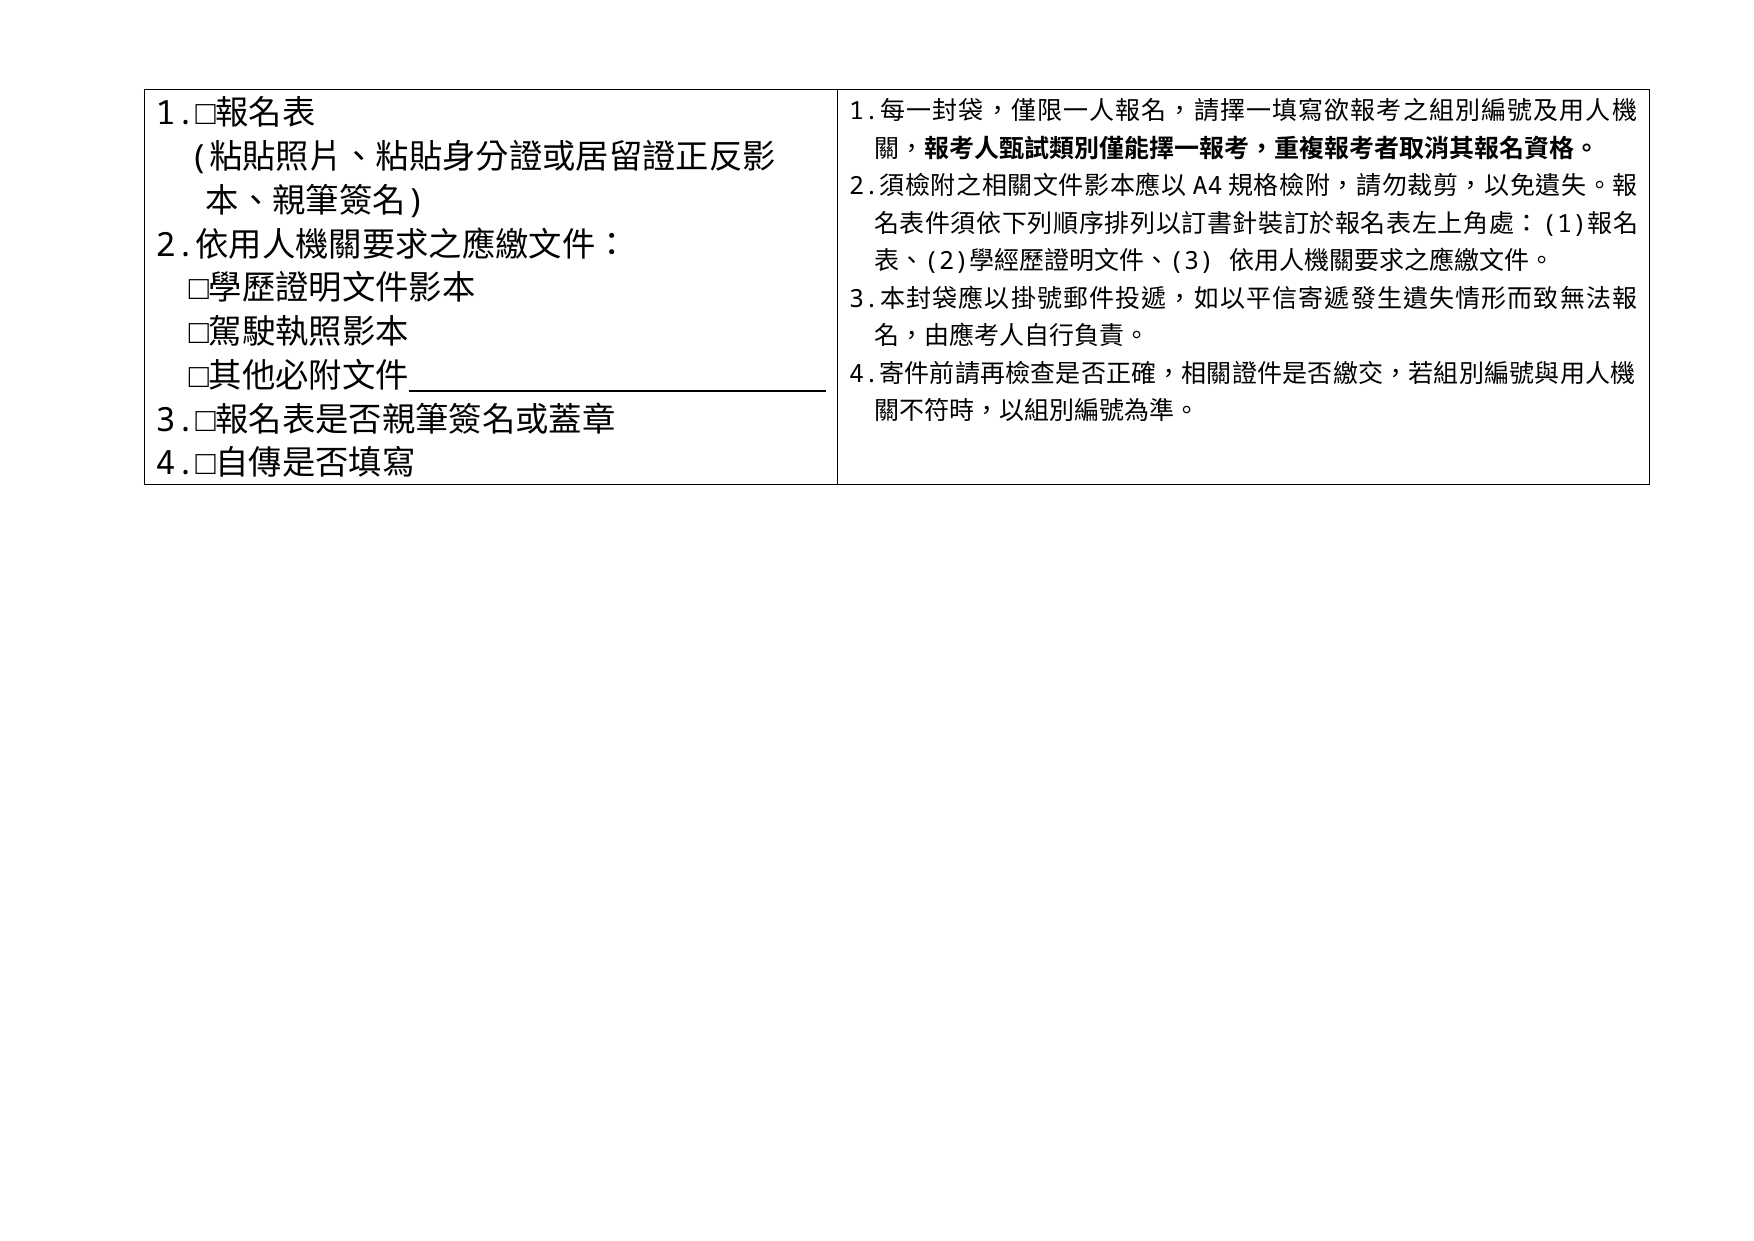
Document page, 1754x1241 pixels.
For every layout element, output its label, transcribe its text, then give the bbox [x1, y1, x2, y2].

table_cell 1.□報名表 (粘貼照片、粘貼身分證或居留證正反影本、親筆簽名) 2.依用人機關要求之應繳文件： □學歷證明文件影本 □駕駛執照影本 □其他必附文件 3.□報名表是否親筆簽名或蓋章 4.□自傳是否填寫 [145, 90, 837, 483]
table_cell 1.每一封袋，僅限一人報名，請擇一填寫欲報考之組別編號及用人機關，報考人甄試類別僅能擇一報考，重複報考者取消其報名資格。 2.須檢附之相關文件影本應以A4規格檢附，請勿裁剪，以免遺失。報名表件須依下列順序排列以訂書針裝訂於報名表左上角處：(1)報名表、(2)學經歷證明文件、(3) 依用人機關要求之應繳文件。 3.本封袋應以掛號郵件投遞，如以平信寄遞發生遺失情形而致無法報名，由應考人自行負責。 4.寄件前請再檢查是否正確，相關證件是否繳交，若組別編號與用人機關不符時，以組別編號為準。 [838, 90, 1649, 483]
